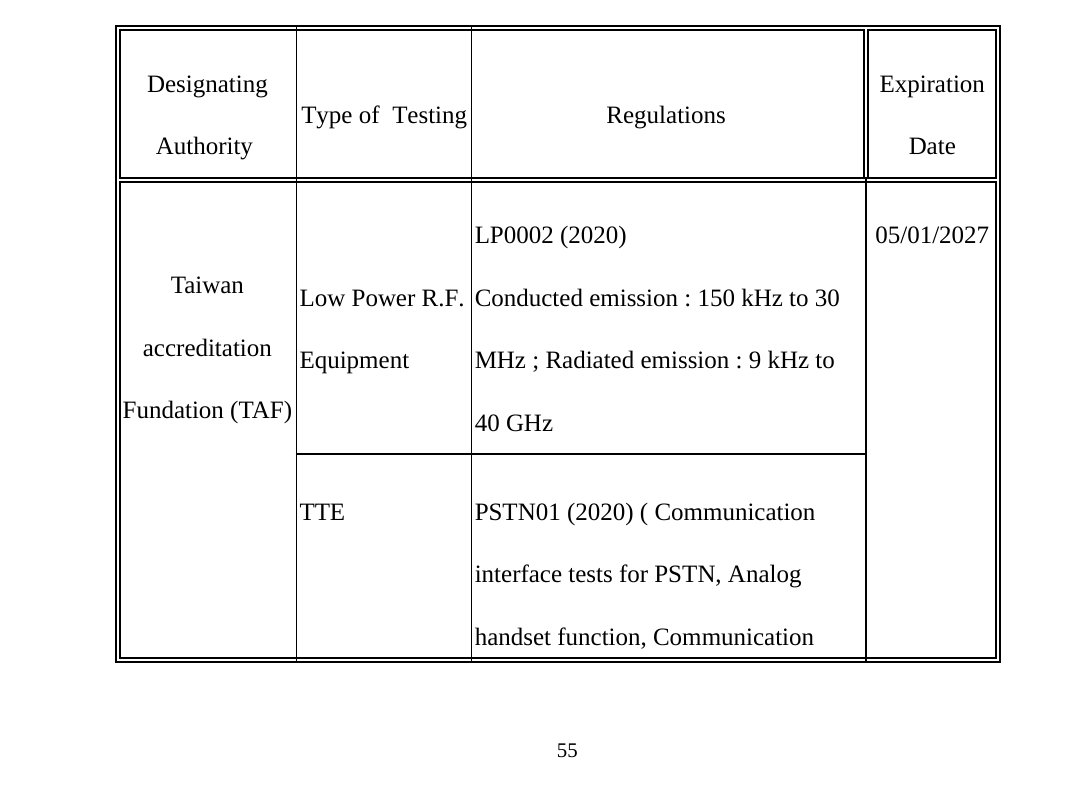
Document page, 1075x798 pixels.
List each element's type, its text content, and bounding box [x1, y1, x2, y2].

table_cell PSTN01 (2020) ( Communication interface tests for PSTN, Analog handset function, Communication interface for multi-line, Automatic redial function, Caller ID display) PLMN ALL (20233567 (Only PLMN08 Exclusion PWS, PLMN10 Exclusion PWS) ADSL01 (2020) VDSL01 (2020) RTTE01 (2020) [472, 455, 865, 657]
table_header Designating Authority [121, 31, 296, 177]
table_cell Low Power R.F. Equipment [297, 183, 471, 453]
table_header Expiration Date [869, 31, 995, 177]
table_cell Taiwan accreditation Fundation (TAF) [121, 183, 296, 491]
table_cell LP0002 (2020) Conducted emission : 150 kHz to 30 MHz ; Radiated emission : 9 kHz to 40 GHz [472, 183, 865, 453]
table_cell [121, 491, 296, 657]
table_header Regulations [472, 31, 863, 177]
table_cell 05/01/2027 [867, 183, 995, 657]
table_cell TTE [297, 455, 471, 657]
table_header Type of Testing [297, 31, 471, 177]
